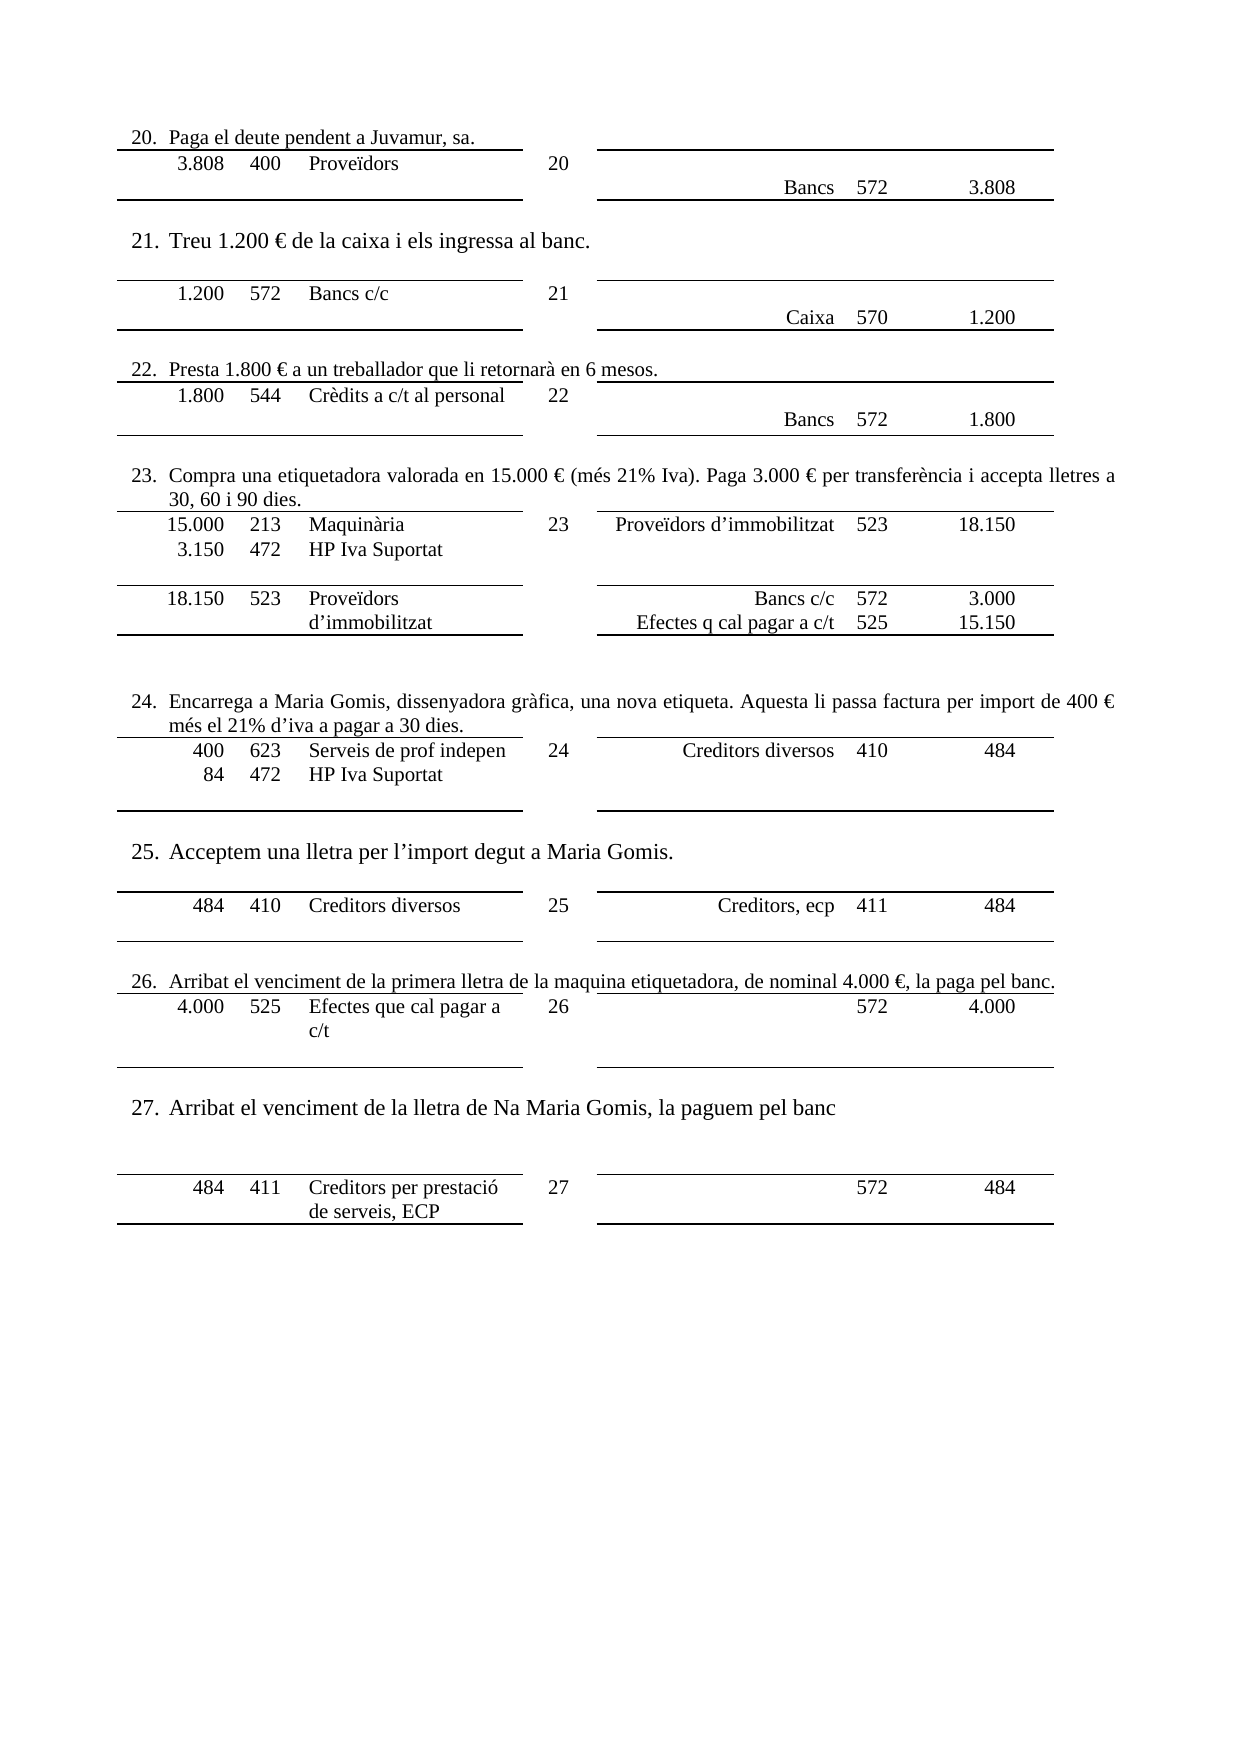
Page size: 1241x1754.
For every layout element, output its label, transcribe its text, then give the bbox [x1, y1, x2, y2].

list Arribat el venciment de la primera lletra de la maquina etiquetadora, de nominal 4.000 €, la paga pel banc. [131, 969, 1116, 993]
table_header 18.150 [923, 512, 1054, 584]
table_header 544 [242, 383, 301, 435]
table_header 410 [849, 738, 922, 810]
table_header Crèdits a c/t al personal [301, 383, 523, 435]
table_header 20 [523, 149, 597, 199]
table_header 484 [117, 1175, 242, 1223]
list Encarrega a Maria Gomis, dissenyadora gràfica, una nova etiqueta. Aquesta li passa factura per import de 400 € més el 21% d’iva a pagar a 30 dies. [131, 688, 1116, 737]
table_header [597, 994, 849, 1066]
table_header Bancs c/c [301, 281, 523, 329]
table_cell Bancs c/c Efectes q cal pagar a c/t [597, 586, 849, 634]
table_header 23 [523, 511, 597, 584]
list Paga el deute pendent a Juvamur, sa. [131, 125, 1116, 149]
table_cell 572 525 [849, 586, 922, 634]
table_header 484 [923, 893, 1054, 941]
table_header 484 [923, 738, 1054, 810]
table_header Proveïdors [301, 151, 523, 199]
table_header 411 [242, 1175, 301, 1223]
table_header 213 472 [242, 512, 301, 584]
table_header 22 [523, 381, 597, 435]
table_header 570 [849, 281, 922, 329]
table_cell 3.000 15.150 [923, 586, 1054, 634]
table_header Maquinària HP Iva Suportat [301, 512, 523, 584]
list Presta 1.800 € a un treballador que li retornarà en 6 mesos. [131, 357, 1116, 381]
table_header 623 472 [242, 738, 301, 810]
table_cell 18.150 [117, 586, 242, 634]
table_header [597, 1175, 849, 1223]
table_header 15.000 3.150 [117, 512, 242, 584]
table_cell [523, 585, 597, 634]
table_header 1.800 [923, 383, 1054, 435]
table_header 4.000 [117, 994, 242, 1066]
table_header 523 [849, 512, 922, 584]
table_header 572 [849, 1175, 922, 1223]
table_cell 523 [242, 586, 301, 634]
table_header 1.200 [117, 281, 242, 329]
table_header Proveïdors d’immobilitzat [597, 512, 849, 584]
table_header 400 84 [117, 738, 242, 810]
table_header Caixa [597, 281, 849, 329]
list Treu 1.200 € de la caixa i els ingressa al banc. [131, 227, 1116, 253]
table_header 1.200 [923, 281, 1054, 329]
table_header Efectes que cal pagar a c/t [301, 994, 523, 1066]
table_header 3.808 [923, 151, 1054, 199]
table_header 572 [849, 383, 922, 435]
table_header 572 [849, 151, 922, 199]
table_header 21 [523, 280, 597, 329]
table_header Creditors, ecp [597, 893, 849, 941]
table_header 3.808 [117, 151, 242, 199]
list Arribat el venciment de la lletra de Na Maria Gomis, la paguem pel banc [131, 1094, 1116, 1121]
table_header 410 [242, 893, 301, 941]
table_header 27 [523, 1174, 597, 1223]
table_header Serveis de prof indepen HP Iva Suportat [301, 738, 523, 810]
list Compra una etiquetadora valorada en 15.000 € (més 21% Iva). Paga 3.000 € per transferència i accepta lletres a 30, 60 i 90 dies. [131, 463, 1116, 511]
table_header Creditors diversos [597, 738, 849, 810]
table_header Bancs [597, 383, 849, 435]
table_header Bancs [597, 151, 849, 199]
table_header 400 [242, 151, 301, 199]
table_cell Proveïdors d’immobilitzat [301, 586, 523, 634]
table_header 572 [242, 281, 301, 329]
table_header 484 [117, 893, 242, 941]
table_header 24 [523, 737, 597, 810]
table_header 572 [849, 994, 922, 1066]
table_header Creditors per prestació de serveis, ECP [301, 1175, 523, 1223]
table_header 525 [242, 994, 301, 1066]
table_header 484 [923, 1175, 1054, 1223]
table_header 411 [849, 893, 922, 941]
table_header 25 [523, 891, 597, 941]
table_header 26 [523, 993, 597, 1066]
table_header Creditors diversos [301, 893, 523, 941]
list Acceptem una lletra per l’import degut a Maria Gomis. [131, 838, 1116, 865]
table_header 4.000 [923, 994, 1054, 1066]
table_header 1.800 [117, 383, 242, 435]
